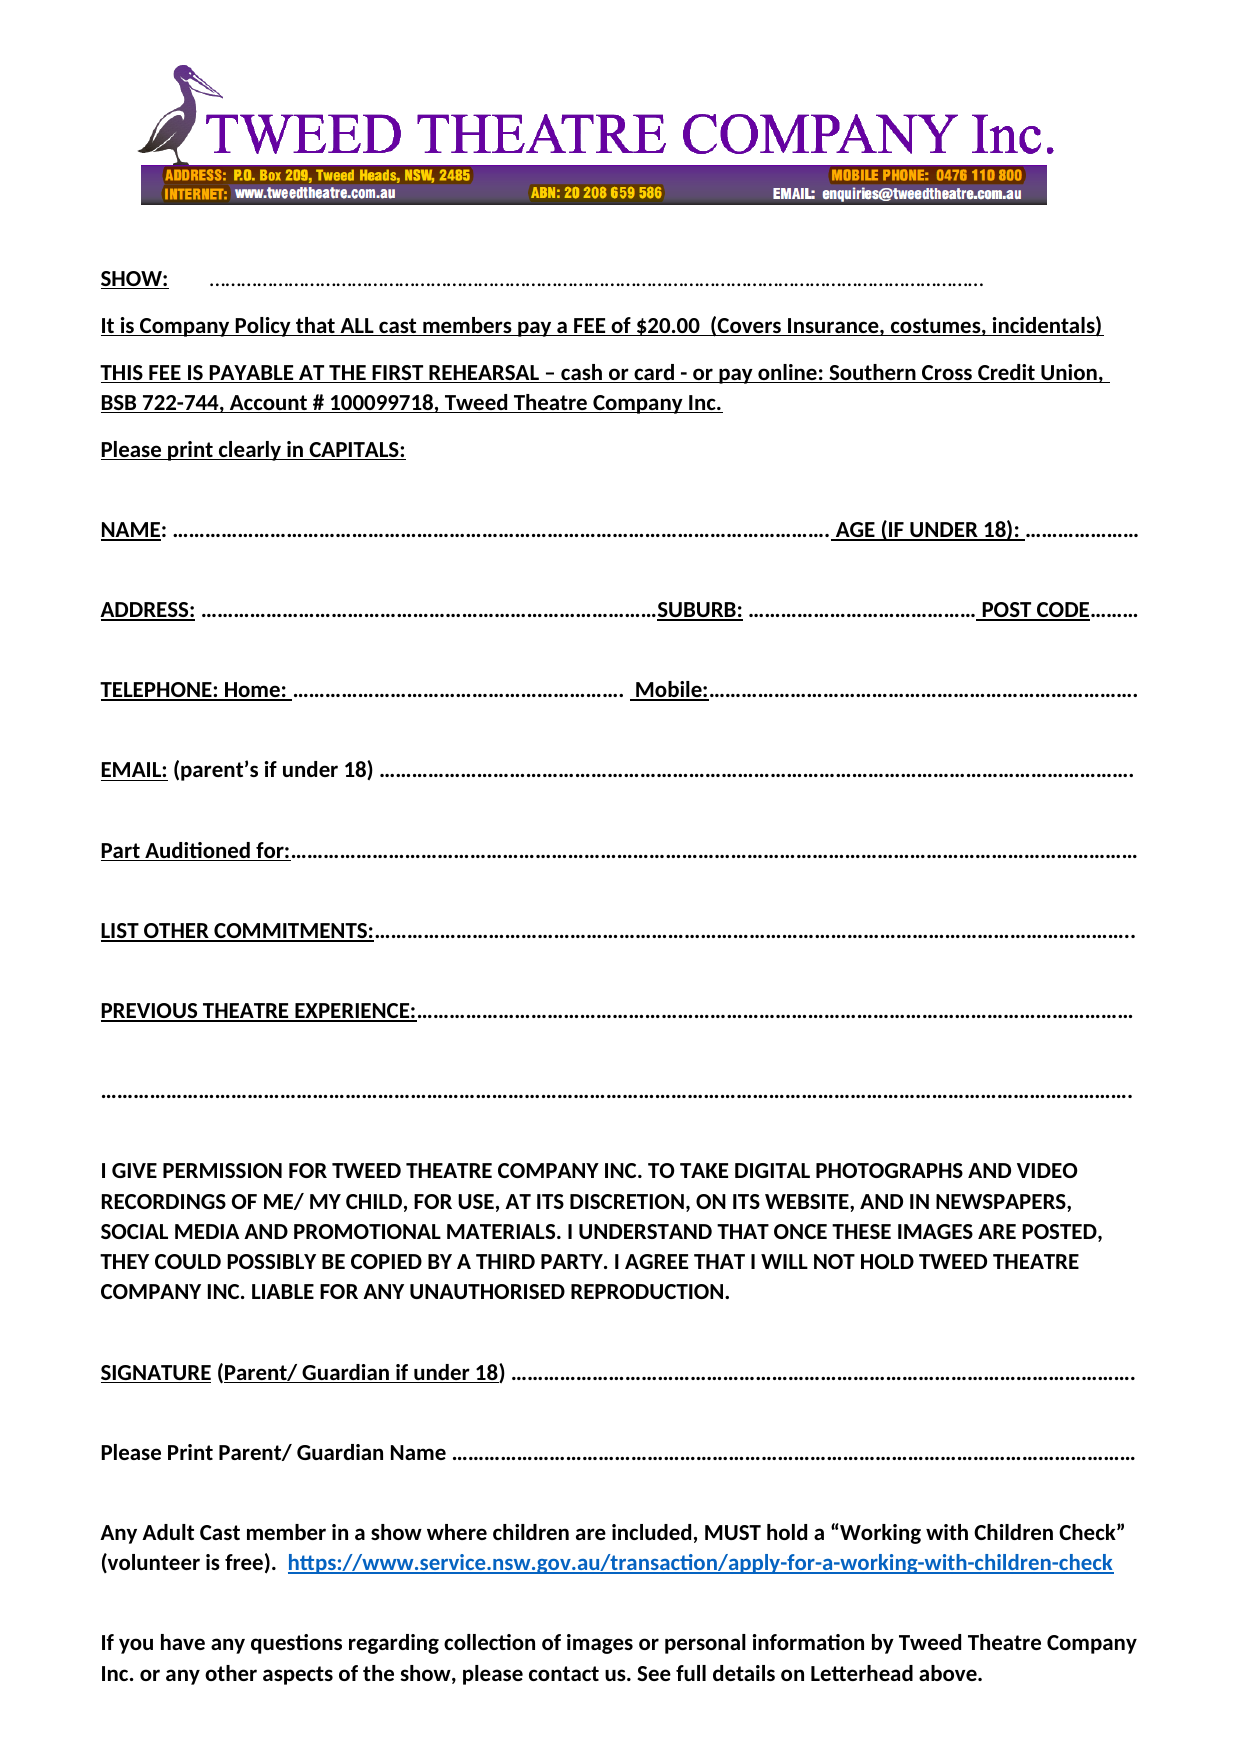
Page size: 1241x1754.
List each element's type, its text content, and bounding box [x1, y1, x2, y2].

text EMAIL: (parent’s if under 18) …………………………………………………………………………………………………………………………. [100, 756, 1140, 784]
text PREVIOUS THEATRE EXPERIENCE:…………………………………………………………………………………………………………………… [100, 996, 1140, 1024]
text TELEPHONE: Home: ……………………………………………………. Mobile:……………………………………………………………………. [100, 675, 1140, 703]
text It is Company Policy that ALL cast members pay a FEE of $20.00 (Covers Insurance, costumes, incidentals) [100, 311, 1140, 339]
text SHOW: ………………………………………………………………………………………………………………………………… [100, 264, 1140, 292]
text Part Auditioned for:………………………………………………………………………………………………………………………………………… [100, 836, 1140, 864]
text Any Adult Cast member in a show where children are included, MUST hold a “Working with Children Check” (volunteer is free). https://www.service.nsw.gov.au/transaction/apply-for-a-working-with-children-check [100, 1518, 1140, 1576]
text Please print clearly in CAPITALS: [100, 435, 1140, 463]
text THIS FEE IS PAYABLE AT THE FIRST REHEARSAL – cash or card - or pay online: Southern Cross Credit Union, BSB 722-744, Account # 100099718, Tweed Theatre Company Inc. [100, 358, 1140, 416]
text If you have any questions regarding collection of images or personal information by Tweed Theatre Company Inc. or any other aspects of the show, please contact us. See full details on Letterhead above. [100, 1628, 1140, 1687]
text I GIVE PERMISSION FOR TWEED THEATRE COMPANY INC. TO TAKE DIGITAL PHOTOGRAPHS AND VIDEO RECORDINGS OF ME/ MY CHILD, FOR USE, AT ITS DISCRETION, ON ITS WEBSITE, AND IN NEWSPAPERS, SOCIAL MEDIA AND PROMOTIONAL MATERIALS. I UNDERSTAND THAT ONCE THESE IMAGES ARE POSTED, THEY COULD POSSIBLY BE COPIED BY A THIRD PARTY. I AGREE THAT I WILL NOT HOLD TWEED THEATRE COMPANY INC. LIABLE FOR ANY UNAUTHORISED REPRODUCTION. [100, 1157, 1140, 1306]
picture [121, 57, 1062, 207]
text SIGNATURE (Parent/ Guardian if under 18) ……………………………………………………………………………………………………. [100, 1358, 1140, 1386]
text Please Print Parent/ Guardian Name ……………………………………………………………………………………………………………… [100, 1438, 1140, 1466]
text ………………………………………………………………………………………………………………………………………………………………………. [100, 1076, 1140, 1104]
text ADDRESS: …………………………………………………………………………SUBURB: …………………………………… POST CODE……… [100, 595, 1140, 623]
text LIST OTHER COMMITMENTS:………………………………………………………………………………………………………………………….. [100, 916, 1140, 944]
text NAME: …………………………………………………………………………………………………………. AGE (IF UNDER 18): ………………… [100, 515, 1140, 543]
